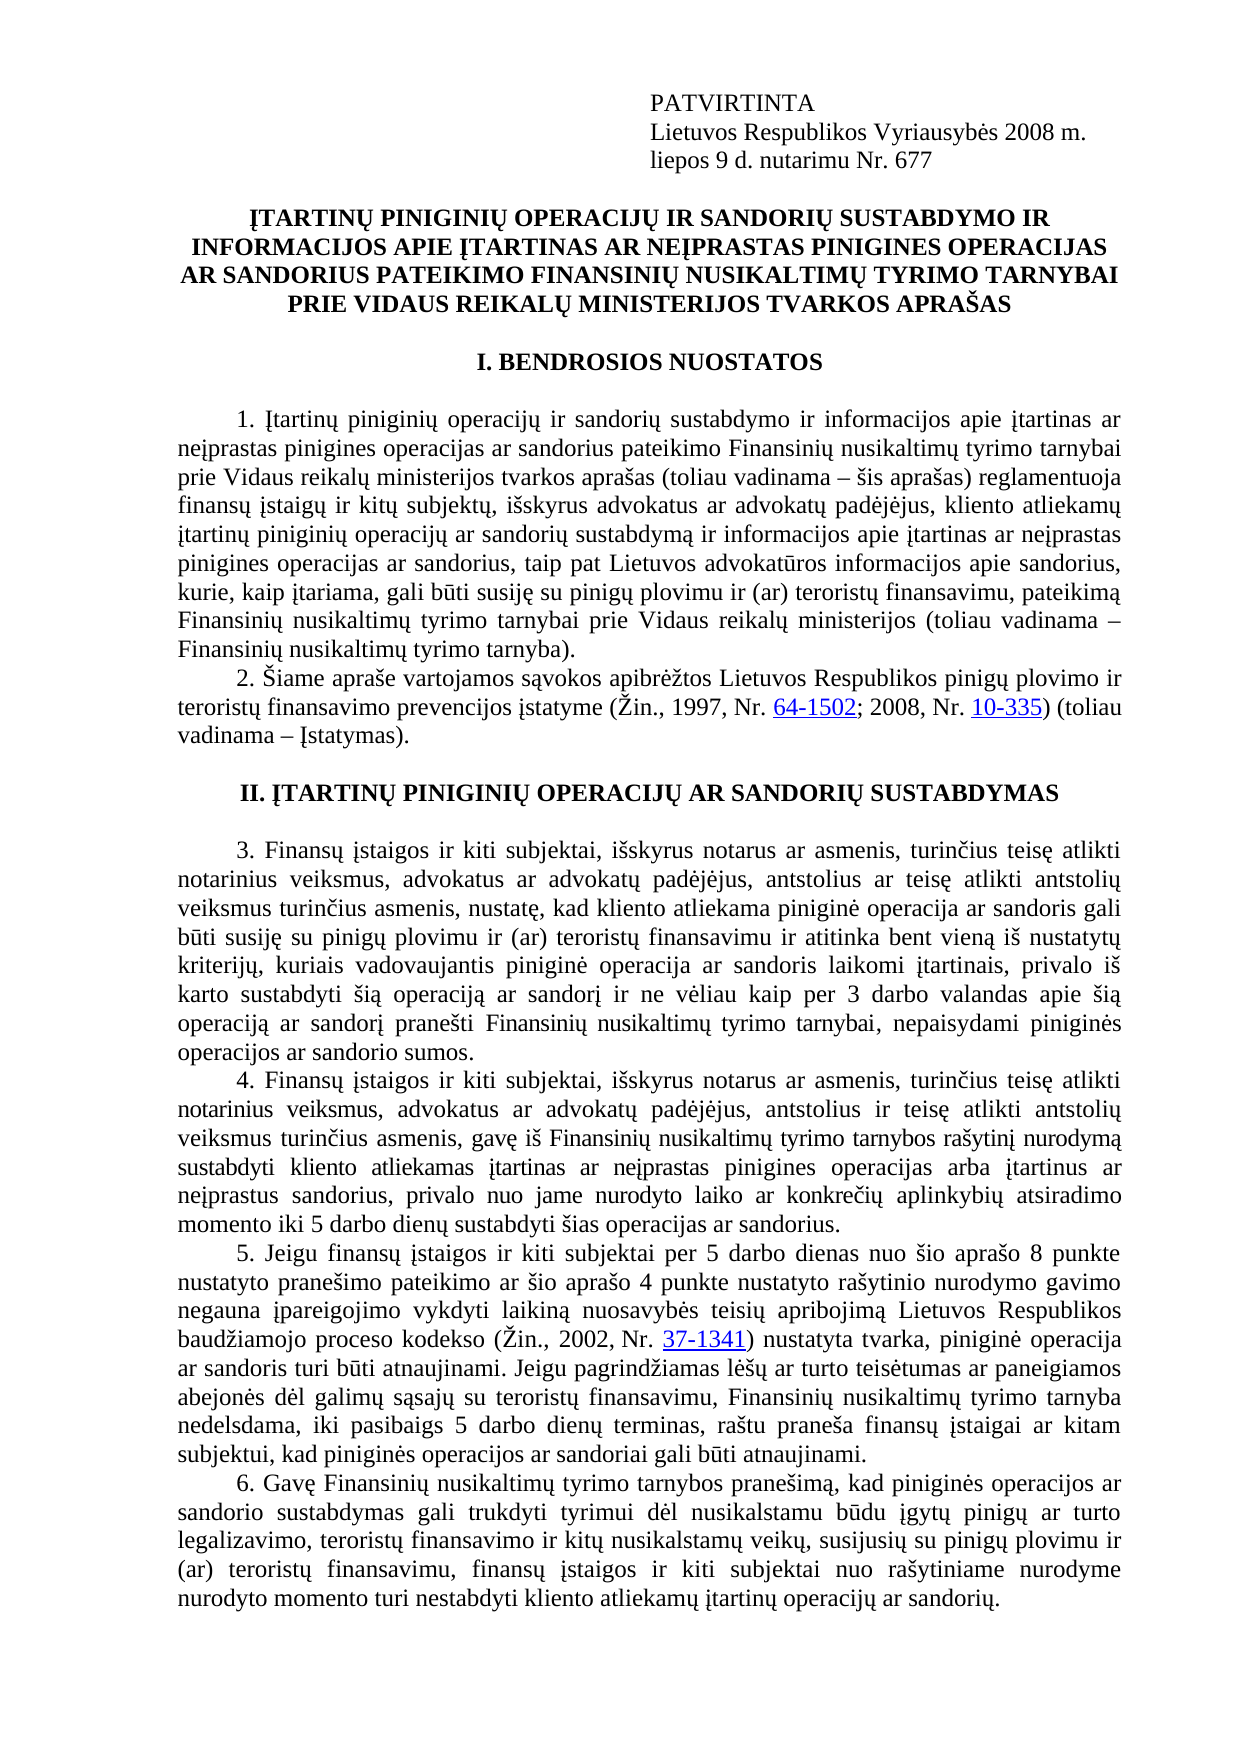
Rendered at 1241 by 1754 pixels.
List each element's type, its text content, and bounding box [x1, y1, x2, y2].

text 1. Įtartinų piniginių operacijų ir sandorių sustabdymo ir informacijos apie įtartinas ar neįprastas pinigines operacijas ar sandorius pateikimo Finansinių nusikaltimų tyrimo tarnybai prie Vidaus reikalų ministerijos tvarkos aprašas (toliau vadinama – šis aprašas) reglamentuoja finansų įstaigų ir kitų subjektų, išskyrus advokatus ar advokatų padėjėjus, kliento atliekamų įtartinų piniginių operacijų ar sandorių sustabdymą ir informacijos apie įtartinas ar neįprastas pinigines operacijas ar sandorius, taip pat Lietuvos advokatūros informacijos apie sandorius, kurie, kaip įtariama, gali būti susiję su pinigų plovimu ir (ar) teroristų finansavimu, pateikimą Finansinių nusikaltimų tyrimo tarnybai prie Vidaus reikalų ministerijos (toliau vadinama – Finansinių nusikaltimų tyrimo tarnyba). [177, 404, 1122, 663]
text 4. Finansų įstaigos ir kiti subjektai, išskyrus notarus ar asmenis, turinčius teisę atlikti notarinius veiksmus, advokatus ar advokatų padėjėjus, antstolius ir teisę atlikti antstolių veiksmus turinčius asmenis, gavę iš Finansinių nusikaltimų tyrimo tarnybos rašytinį nurodymą sustabdyti kliento atliekamas įtartinas ar neįprastas pinigines operacijas arba įtartinus ar neįprastus sandorius, privalo nuo jame nurodyto laiko ar konkrečių aplinkybių atsiradimo momento iki 5 darbo dienų sustabdyti šias operacijas ar sandorius. [177, 1065, 1122, 1238]
text II. ĮTARTINŲ PINIGINIŲ OPERACIJŲ AR SANDORIŲ SUSTABDYMAS [177, 778, 1122, 807]
text Lietuvos Respublikos Vyriausybės 2008 m. liepos 9 d. nutarimu Nr. 677 [650, 117, 1122, 174]
text Patvirtinta [650, 88, 1122, 117]
text I. BENDROSIOS NUOSTATOS [177, 347, 1122, 375]
text 5. Jeigu finansų įstaigos ir kiti subjektai per 5 darbo dienas nuo šio aprašo 8 punkte nustatyto pranešimo pateikimo ar šio aprašo 4 punkte nustatyto rašytinio nurodymo gavimo negauna įpareigojimo vykdyti laikiną nuosavybės teisių apribojimą Lietuvos Respublikos baudžiamojo proceso kodekso (Žin., 2002, Nr. 37-1341) nustatyta tvarka, piniginė operacija ar sandoris turi būti atnaujinami. Jeigu pagrindžiamas lėšų ar turto teisėtumas ar paneigiamos abejonės dėl galimų sąsajų su teroristų finansavimu, Finansinių nusikaltimų tyrimo tarnyba nedelsdama, iki pasibaigs 5 darbo dienų terminas, raštu praneša finansų įstaigai ar kitam subjektui, kad piniginės operacijos ar sandoriai gali būti atnaujinami. [177, 1238, 1122, 1468]
text 2. Šiame apraše vartojamos sąvokos apibrėžtos Lietuvos Respublikos pinigų plovimo ir teroristų finansavimo prevencijos įstatyme (Žin., 1997, Nr. 64-1502; 2008, Nr. 10-335) (toliau vadinama – Įstatymas). [177, 663, 1122, 749]
text 6. Gavę Finansinių nusikaltimų tyrimo tarnybos pranešimą, kad piniginės operacijos ar sandorio sustabdymas gali trukdyti tyrimui dėl nusikalstamu būdu įgytų pinigų ar turto legalizavimo, teroristų finansavimo ir kitų nusikalstamų veikų, susijusių su pinigų plovimu ir (ar) teroristų finansavimu, finansų įstaigos ir kiti subjektai nuo rašytiniame nurodyme nurodyto momento turi nestabdyti kliento atliekamų įtartinų operacijų ar sandorių. [177, 1468, 1122, 1612]
text ĮTARTINŲ PINIGINIŲ OPERACIJŲ IR SANDORIŲ SUSTABDYMO IR INFORMACIJOS APIE ĮTARTINAS AR NEĮPRASTAS PINIGINES OPERACIJAS AR SANDORIUS PATEIKIMO FINANSINIŲ NUSIKALTIMŲ TYRIMO TARNYBAI PRIE VIDAUS REIKALŲ MINISTERIJOS TVARKOS APRAŠAS [177, 203, 1122, 318]
text 3. Finansų įstaigos ir kiti subjektai, išskyrus notarus ar asmenis, turinčius teisę atlikti notarinius veiksmus, advokatus ar advokatų padėjėjus, antstolius ar teisę atlikti antstolių veiksmus turinčius asmenis, nustatę, kad kliento atliekama piniginė operacija ar sandoris gali būti susiję su pinigų plovimu ir (ar) teroristų finansavimu ir atitinka bent vieną iš nustatytų kriterijų, kuriais vadovaujantis piniginė operacija ar sandoris laikomi įtartinais, privalo iš karto sustabdyti šią operaciją ar sandorį ir ne vėliau kaip per 3 darbo valandas apie šią operaciją ar sandorį pranešti Finansinių nusikaltimų tyrimo tarnybai, nepaisydami piniginės operacijos ar sandorio sumos. [177, 835, 1122, 1065]
